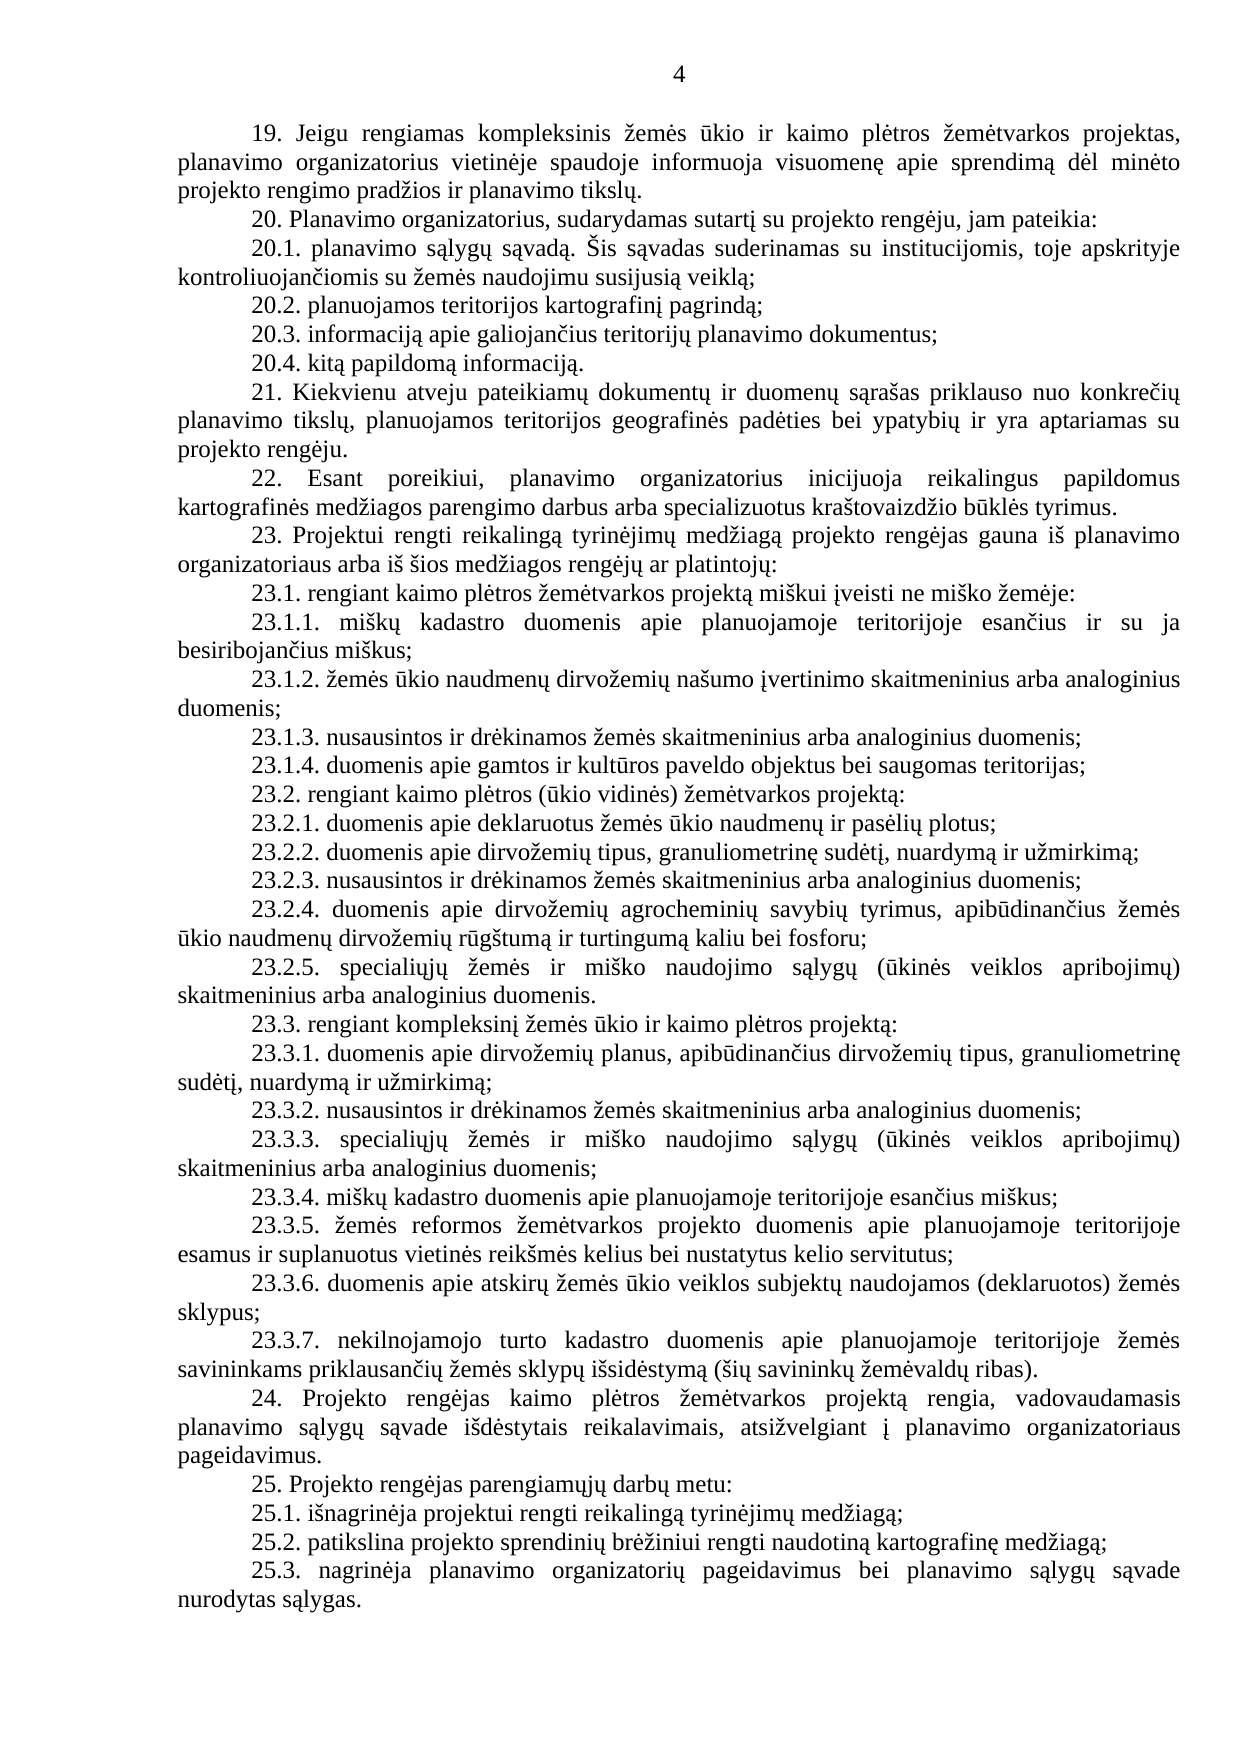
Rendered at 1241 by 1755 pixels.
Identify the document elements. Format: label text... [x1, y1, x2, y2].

text 19. Jeigu rengiamas kompleksinis žemės ūkio ir kaimo plėtros žemėtvarkos projektas, planavimo organizatorius vietinėje spaudoje informuoja visuomenę apie sprendimą dėl minėto projekto rengimo pradžios ir planavimo tikslų. [177, 118, 1181, 204]
text 20.3. informaciją apie galiojančius teritorijų planavimo dokumentus; [177, 319, 1181, 348]
text 23.2.1. duomenis apie deklaruotus žemės ūkio naudmenų ir pasėlių plotus; [177, 808, 1181, 837]
text 25.1. išnagrinėja projektui rengti reikalingą tyrinėjimų medžiagą; [177, 1498, 1181, 1527]
text 23.3.3. specialiųjų žemės ir miško naudojimo sąlygų (ūkinės veiklos apribojimų) skaitmeninius arba analoginius duomenis; [177, 1124, 1181, 1182]
text 23.1.2. žemės ūkio naudmenų dirvožemių našumo įvertinimo skaitmeninius arba analoginius duomenis; [177, 664, 1181, 722]
text 23.2.5. specialiųjų žemės ir miško naudojimo sąlygų (ūkinės veiklos apribojimų) skaitmeninius arba analoginius duomenis. [177, 952, 1181, 1009]
text 23.3.5. žemės reformos žemėtvarkos projekto duomenis apie planuojamoje teritorijoje esamus ir suplanuotus vietinės reikšmės kelius bei nustatytus kelio servitutus; [177, 1211, 1181, 1268]
text 23.2.3. nusausintos ir drėkinamos žemės skaitmeninius arba analoginius duomenis; [177, 866, 1181, 894]
text 22. Esant poreikiui, planavimo organizatorius inicijuoja reikalingus papildomus kartografinės medžiagos parengimo darbus arba specializuotus kraštovaizdžio būklės tyrimus. [177, 463, 1181, 521]
text 23.1. rengiant kaimo plėtros žemėtvarkos projektą miškui įveisti ne miško žemėje: [177, 578, 1181, 607]
text 23.3.4. miškų kadastro duomenis apie planuojamoje teritorijoje esančius miškus; [177, 1182, 1181, 1211]
text 23.2.4. duomenis apie dirvožemių agrocheminių savybių tyrimus, apibūdinančius žemės ūkio naudmenų dirvožemių rūgštumą ir turtingumą kaliu bei fosforu; [177, 894, 1181, 952]
text 20.1. planavimo sąlygų sąvadą. Šis sąvadas suderinamas su institucijomis, toje apskrityje kontroliuojančiomis su žemės naudojimu susijusią veiklą; [177, 233, 1181, 291]
text 25. Projekto rengėjas parengiamųjų darbų metu: [177, 1469, 1181, 1498]
text 24. Projekto rengėjas kaimo plėtros žemėtvarkos projektą rengia, vadovaudamasis planavimo sąlygų sąvade išdėstytais reikalavimais, atsižvelgiant į planavimo organizatoriaus pageidavimus. [177, 1383, 1181, 1469]
text 23.1.4. duomenis apie gamtos ir kultūros paveldo objektus bei saugomas teritorijas; [177, 751, 1181, 779]
text 21. Kiekvienu atveju pateikiamų dokumentų ir duomenų sąrašas priklauso nuo konkrečių planavimo tikslų, planuojamos teritorijos geografinės padėties bei ypatybių ir yra aptariamas su projekto rengėju. [177, 377, 1181, 463]
text 20.4. kitą papildomą informaciją. [177, 348, 1181, 377]
text 20.2. planuojamos teritorijos kartografinį pagrindą; [177, 291, 1181, 319]
text 20. Planavimo organizatorius, sudarydamas sutartį su projekto rengėju, jam pateikia: [177, 204, 1181, 233]
text 23.3. rengiant kompleksinį žemės ūkio ir kaimo plėtros projektą: [177, 1009, 1181, 1038]
text 23. Projektui rengti reikalingą tyrinėjimų medžiagą projekto rengėjas gauna iš planavimo organizatoriaus arba iš šios medžiagos rengėjų ar platintojų: [177, 521, 1181, 578]
text 23.3.6. duomenis apie atskirų žemės ūkio veiklos subjektų naudojamos (deklaruotos) žemės sklypus; [177, 1268, 1181, 1326]
text 23.3.1. duomenis apie dirvožemių planus, apibūdinančius dirvožemių tipus, granuliometrinę sudėtį, nuardymą ir užmirkimą; [177, 1038, 1181, 1096]
text 23.3.2. nusausintos ir drėkinamos žemės skaitmeninius arba analoginius duomenis; [177, 1096, 1181, 1124]
text 23.1.1. miškų kadastro duomenis apie planuojamoje teritorijoje esančius ir su ja besiribojančius miškus; [177, 607, 1181, 664]
text 23.2.2. duomenis apie dirvožemių tipus, granuliometrinę sudėtį, nuardymą ir užmirkimą; [177, 837, 1181, 866]
text 23.2. rengiant kaimo plėtros (ūkio vidinės) žemėtvarkos projektą: [177, 779, 1181, 808]
text 23.3.7. nekilnojamojo turto kadastro duomenis apie planuojamoje teritorijoje žemės savininkams priklausančių žemės sklypų išsidėstymą (šių savininkų žemėvaldų ribas). [177, 1326, 1181, 1383]
text 23.1.3. nusausintos ir drėkinamos žemės skaitmeninius arba analoginius duomenis; [177, 722, 1181, 751]
text 25.2. patikslina projekto sprendinių brėžiniui rengti naudotiną kartografinę medžiagą; [177, 1527, 1181, 1556]
text 25.3. nagrinėja planavimo organizatorių pageidavimus bei planavimo sąlygų sąvade nurodytas sąlygas. [177, 1556, 1181, 1613]
